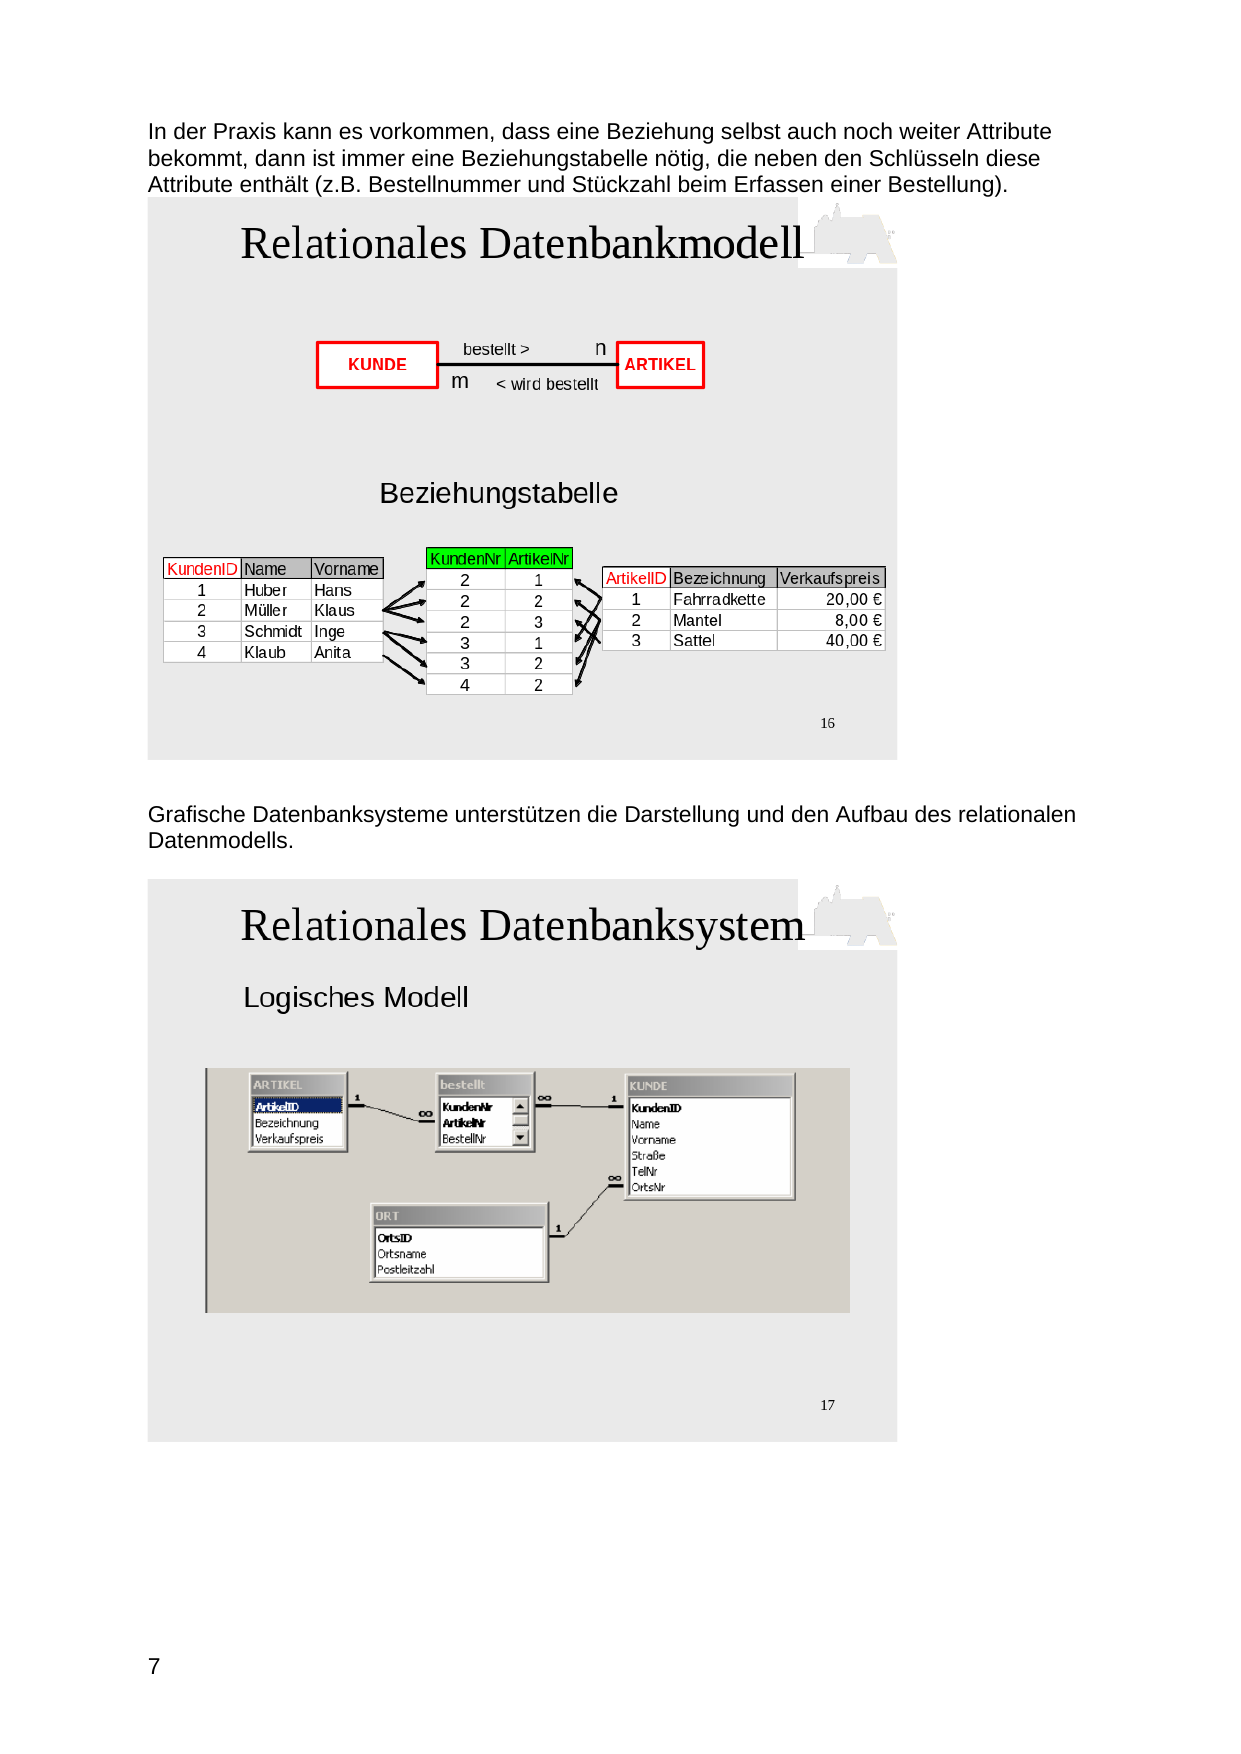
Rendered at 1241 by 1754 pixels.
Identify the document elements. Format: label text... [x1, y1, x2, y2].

text In der Praxis kann es vorkommen, dass eine Beziehung selbst auch noch weiter Attribute bekommt, dann ist immer eine Beziehungstabelle nötig, die neben den Schlüsseln diese Attribute enthält (z.B. Bestellnummer und Stückzahl beim Erfassen einer Bestellung). [148, 118, 1093, 197]
text Grafische Datenbanksysteme unterstützen die Darstellung und den Aufbau des relationalen Datenmodells. [148, 801, 1093, 853]
